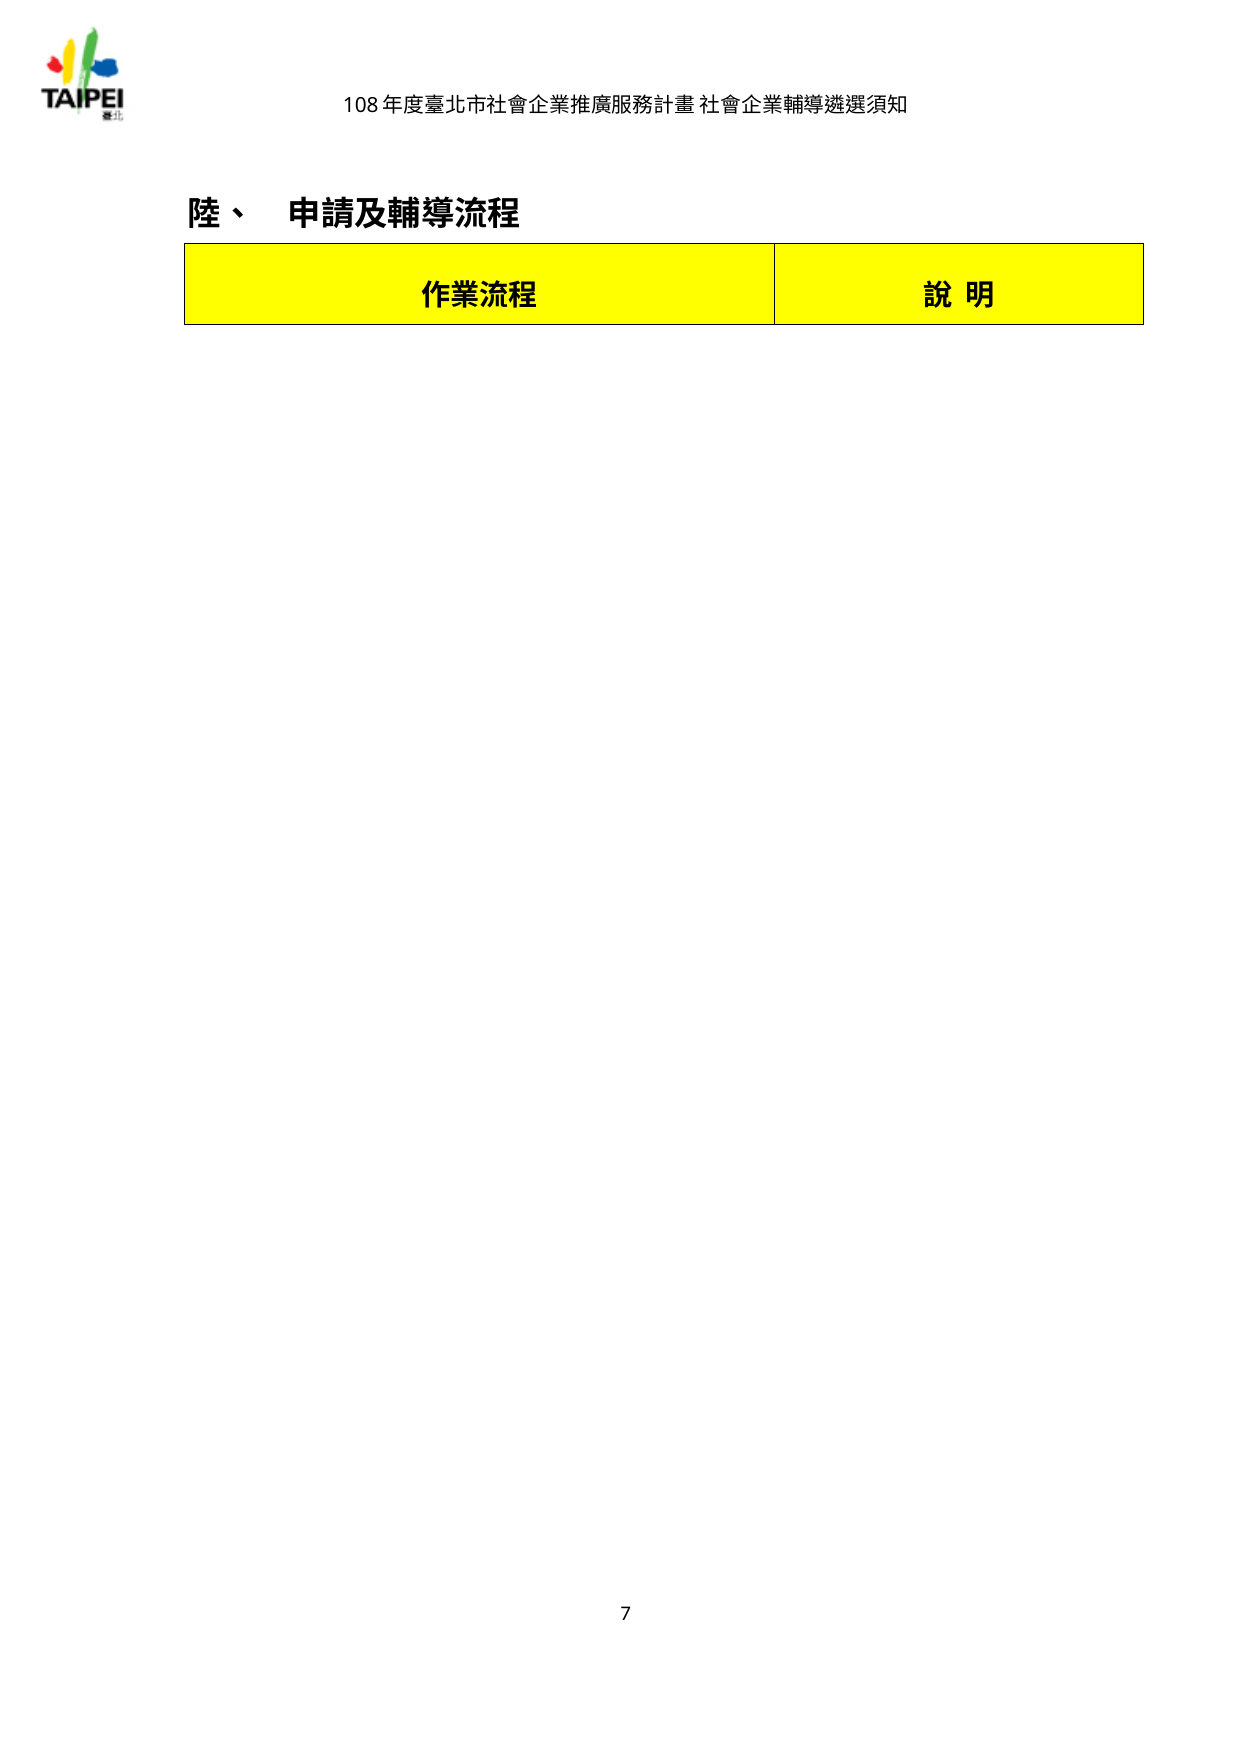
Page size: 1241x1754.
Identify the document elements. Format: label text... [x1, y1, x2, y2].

table_header 作業流程 [185, 244, 774, 324]
picture [21, 14, 147, 139]
list 申請及輔導流程 [187, 168, 1063, 243]
table_header 說 明 [775, 244, 1143, 324]
